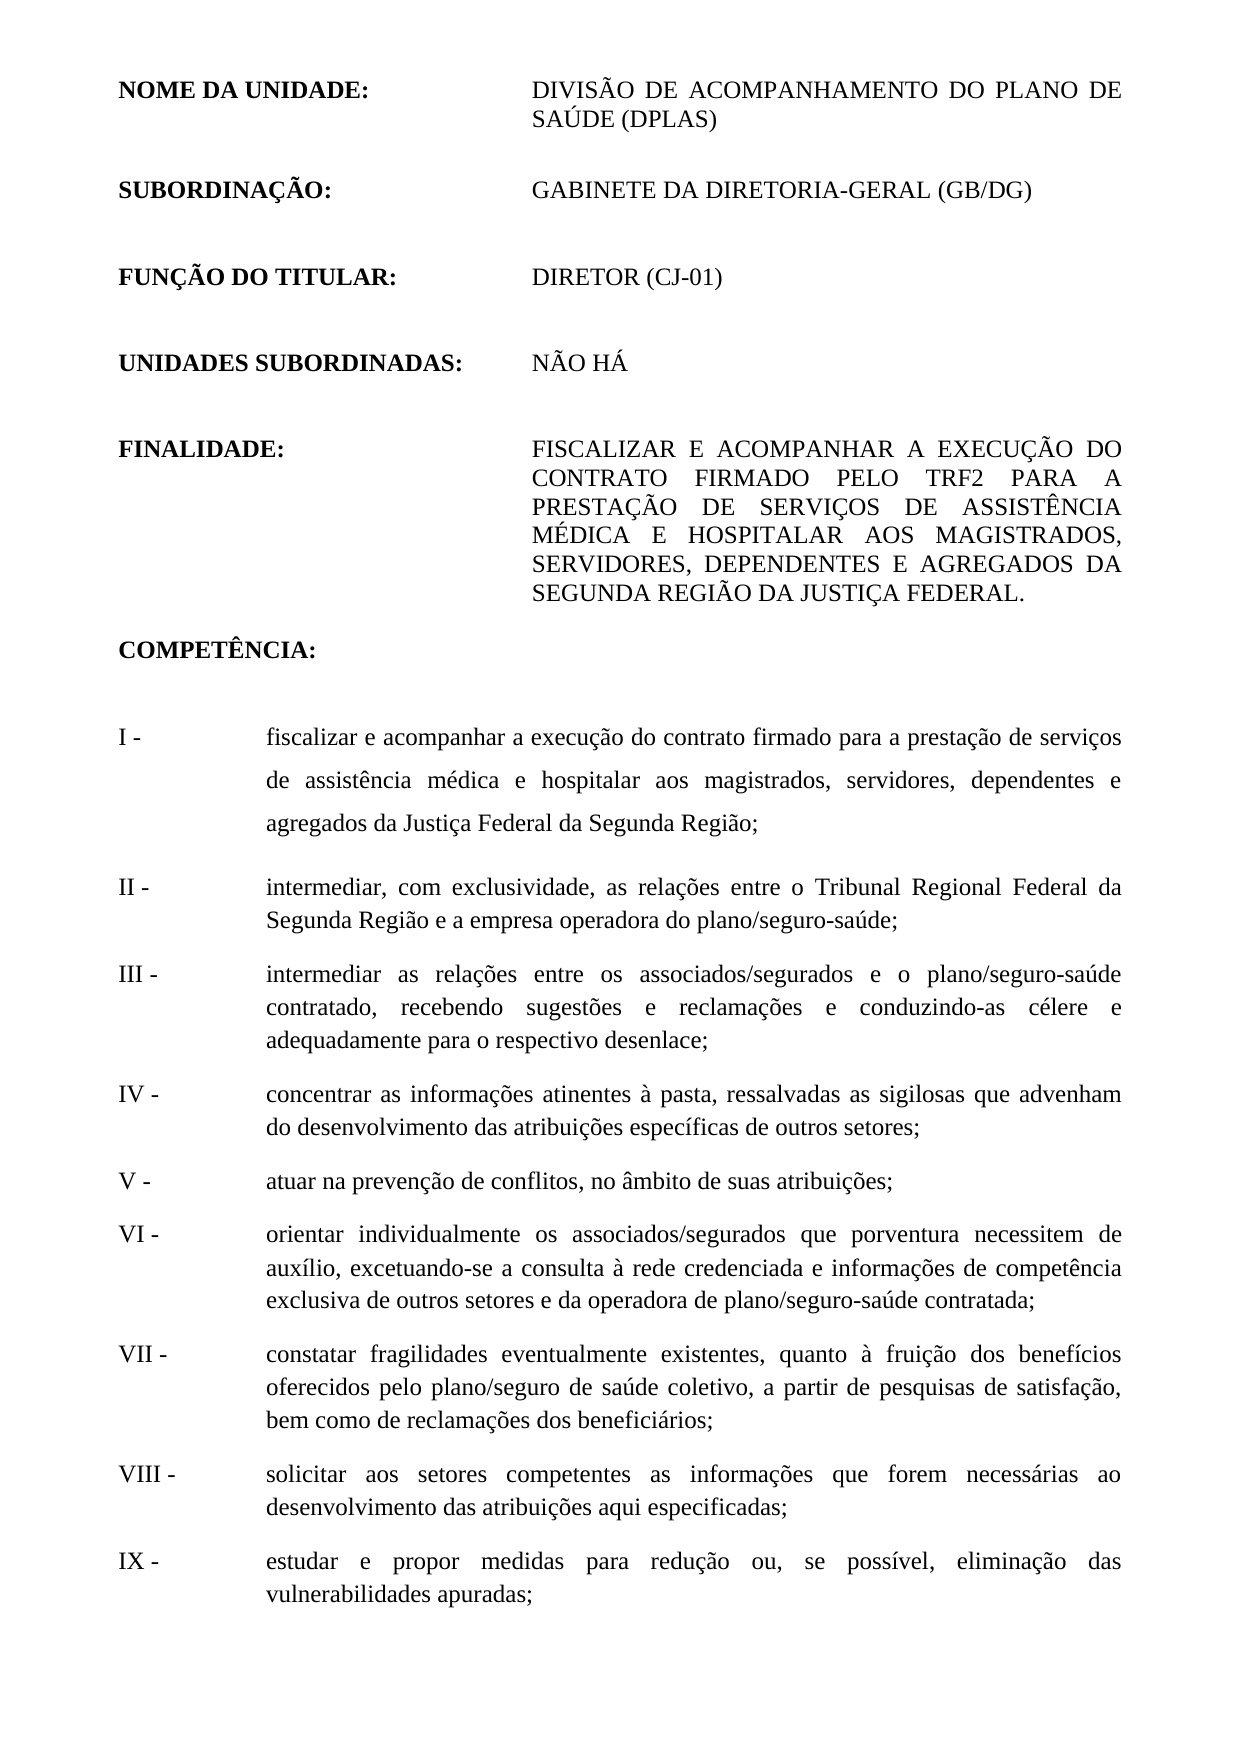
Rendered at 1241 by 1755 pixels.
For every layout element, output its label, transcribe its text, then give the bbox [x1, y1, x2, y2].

list constatar fragilidades eventualmente existentes, quanto à fruição dos benefícios oferecidos pelo plano/seguro de saúde coletivo, a partir de pesquisas de satisfação, bem como de reclamações dos beneficiários; [118, 1339, 1122, 1434]
list intermediar, com exclusividade, as relações entre o Tribunal Regional Federal da Segunda Região e a empresa operadora do plano/seguro-saúde; [118, 872, 1122, 934]
list atuar na prevenção de conflitos, no âmbito de suas atribuições; [118, 1166, 1122, 1194]
text NOME DA UNIDADE: DIVISÃO DE ACOMPANHAMENTO DO PLANO DE SAÚDE (DPLAS) [118, 75, 1122, 132]
list solicitar aos setores competentes as informações que forem necessárias ao desenvolvimento das atribuições aqui especificadas; [118, 1459, 1122, 1521]
text UNIDADES SUBORDINADAS: NÃO HÁ [118, 348, 1122, 377]
list fiscalizar e acompanhar a execução do contrato firmado para a prestação de serviços de assistência médica e hospitalar aos magistrados, servidores, dependentes e agregados da Justiça Federal da Segunda Região; [118, 722, 1122, 837]
text SUBORDINAÇÃO: GABINETE DA DIRETORIA-GERAL (GB/DG) [118, 176, 1122, 204]
list intermediar as relações entre os associados/segurados e o plano/seguro-saúde contratado, recebendo sugestões e reclamações e conduzindo-as célere e adequadamente para o respectivo desenlace; [118, 959, 1122, 1054]
list concentrar as informações atinentes à pasta, ressalvadas as sigilosas que advenham do desenvolvimento das atribuições específicas de outros setores; [118, 1079, 1122, 1141]
text FINALIDADE: FISCALIZAR E ACOMPANHAR A EXECUÇÃO DO CONTRATO FIRMADO PELO TRF2 PARA A PRESTAÇÃO DE SERVIÇOS DE ASSISTÊNCIA MÉDICA E HOSPITALAR AOS MAGISTRADOS, SERVIDORES, DEPENDENTES E AGREGADOS DA SEGUNDA REGIÃO DA JUSTIÇA FEDERAL. [118, 434, 1122, 607]
text COMPETÊNCIA: [118, 636, 1122, 664]
text FUNÇÃO DO TITULAR: DIRETOR (CJ-01) [118, 262, 1122, 291]
list estudar e propor medidas para redução ou, se possível, eliminação das vulnerabilidades apuradas; [118, 1546, 1122, 1608]
list orientar individualmente os associados/segurados que porventura necessitem de auxílio, excetuando-se a consulta à rede credenciada e informações de competência exclusiva de outros setores e da operadora de plano/seguro-saúde contratada; [118, 1219, 1122, 1314]
